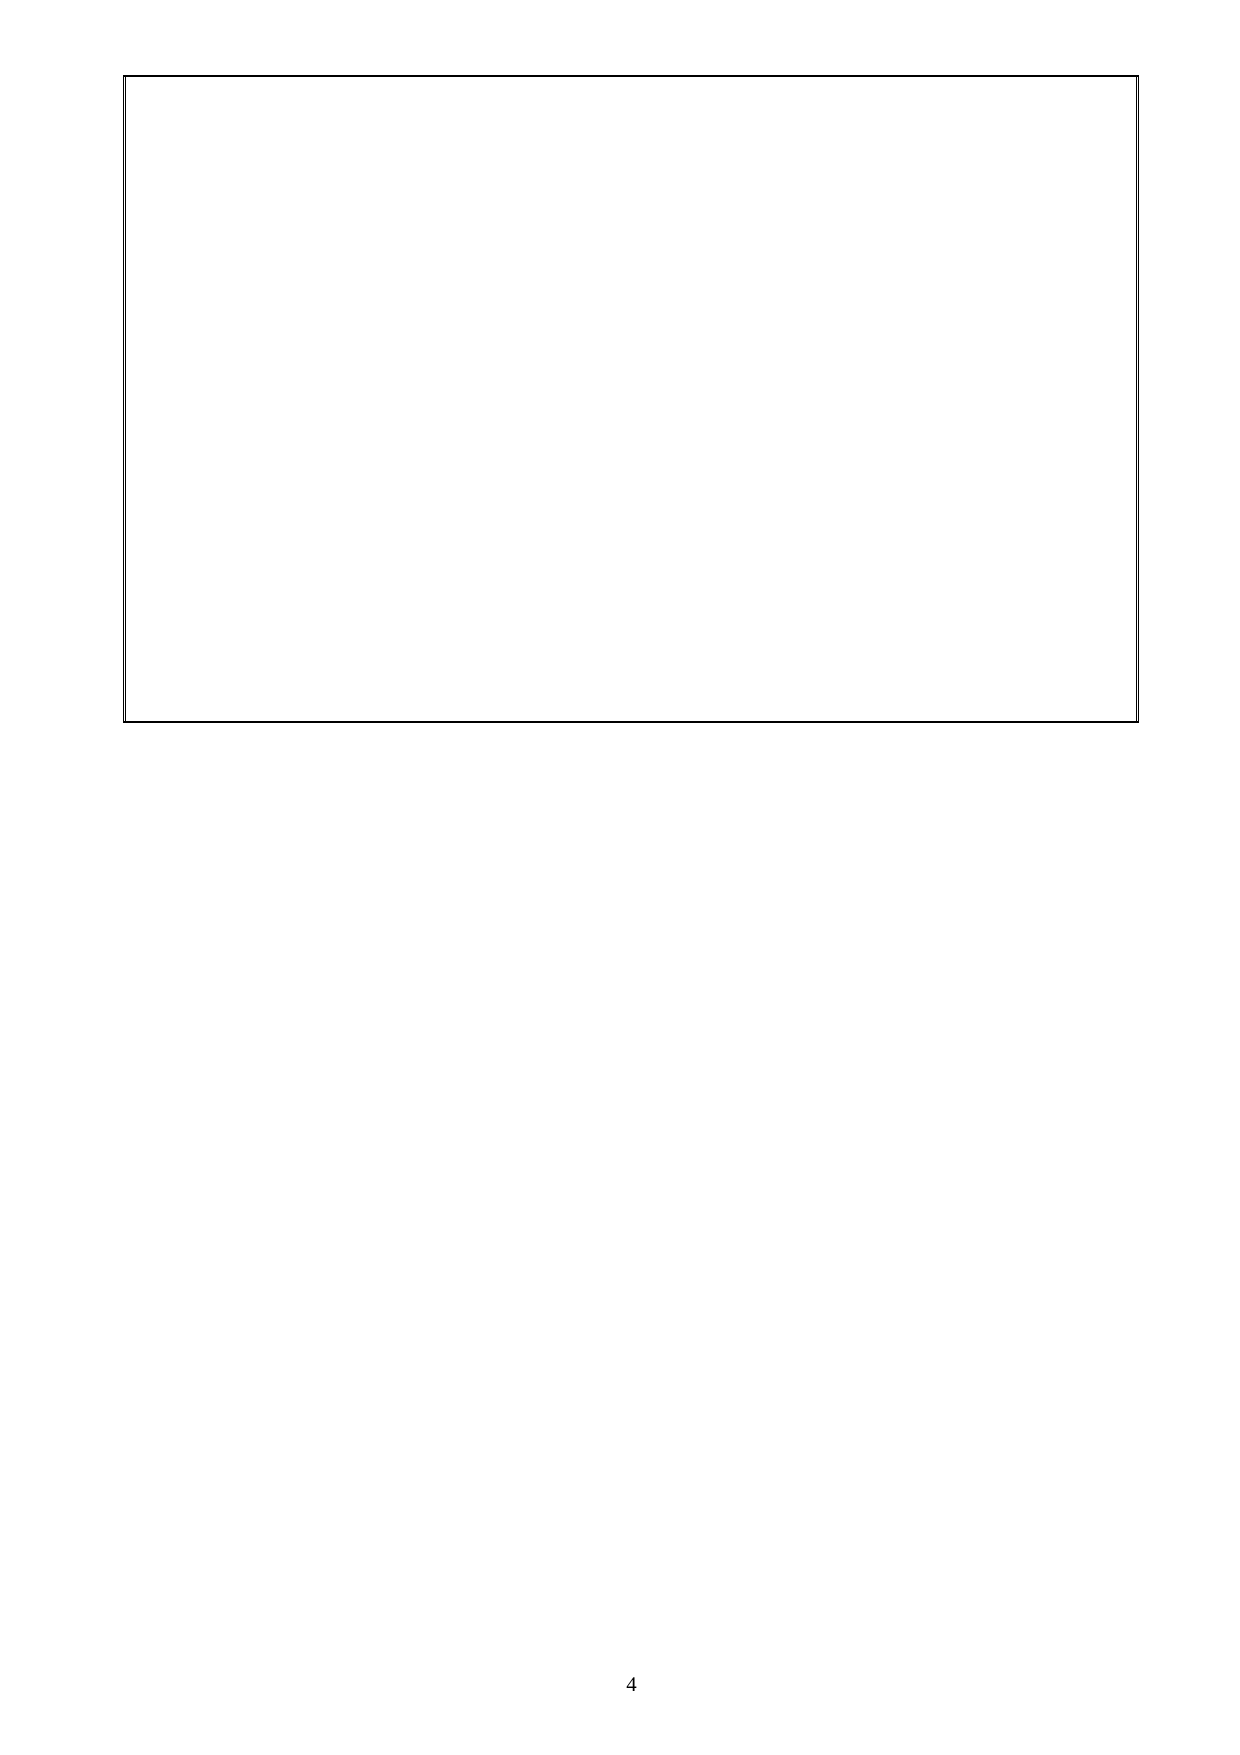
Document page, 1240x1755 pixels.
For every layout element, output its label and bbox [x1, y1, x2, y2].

table_cell [126, 77, 1136, 721]
